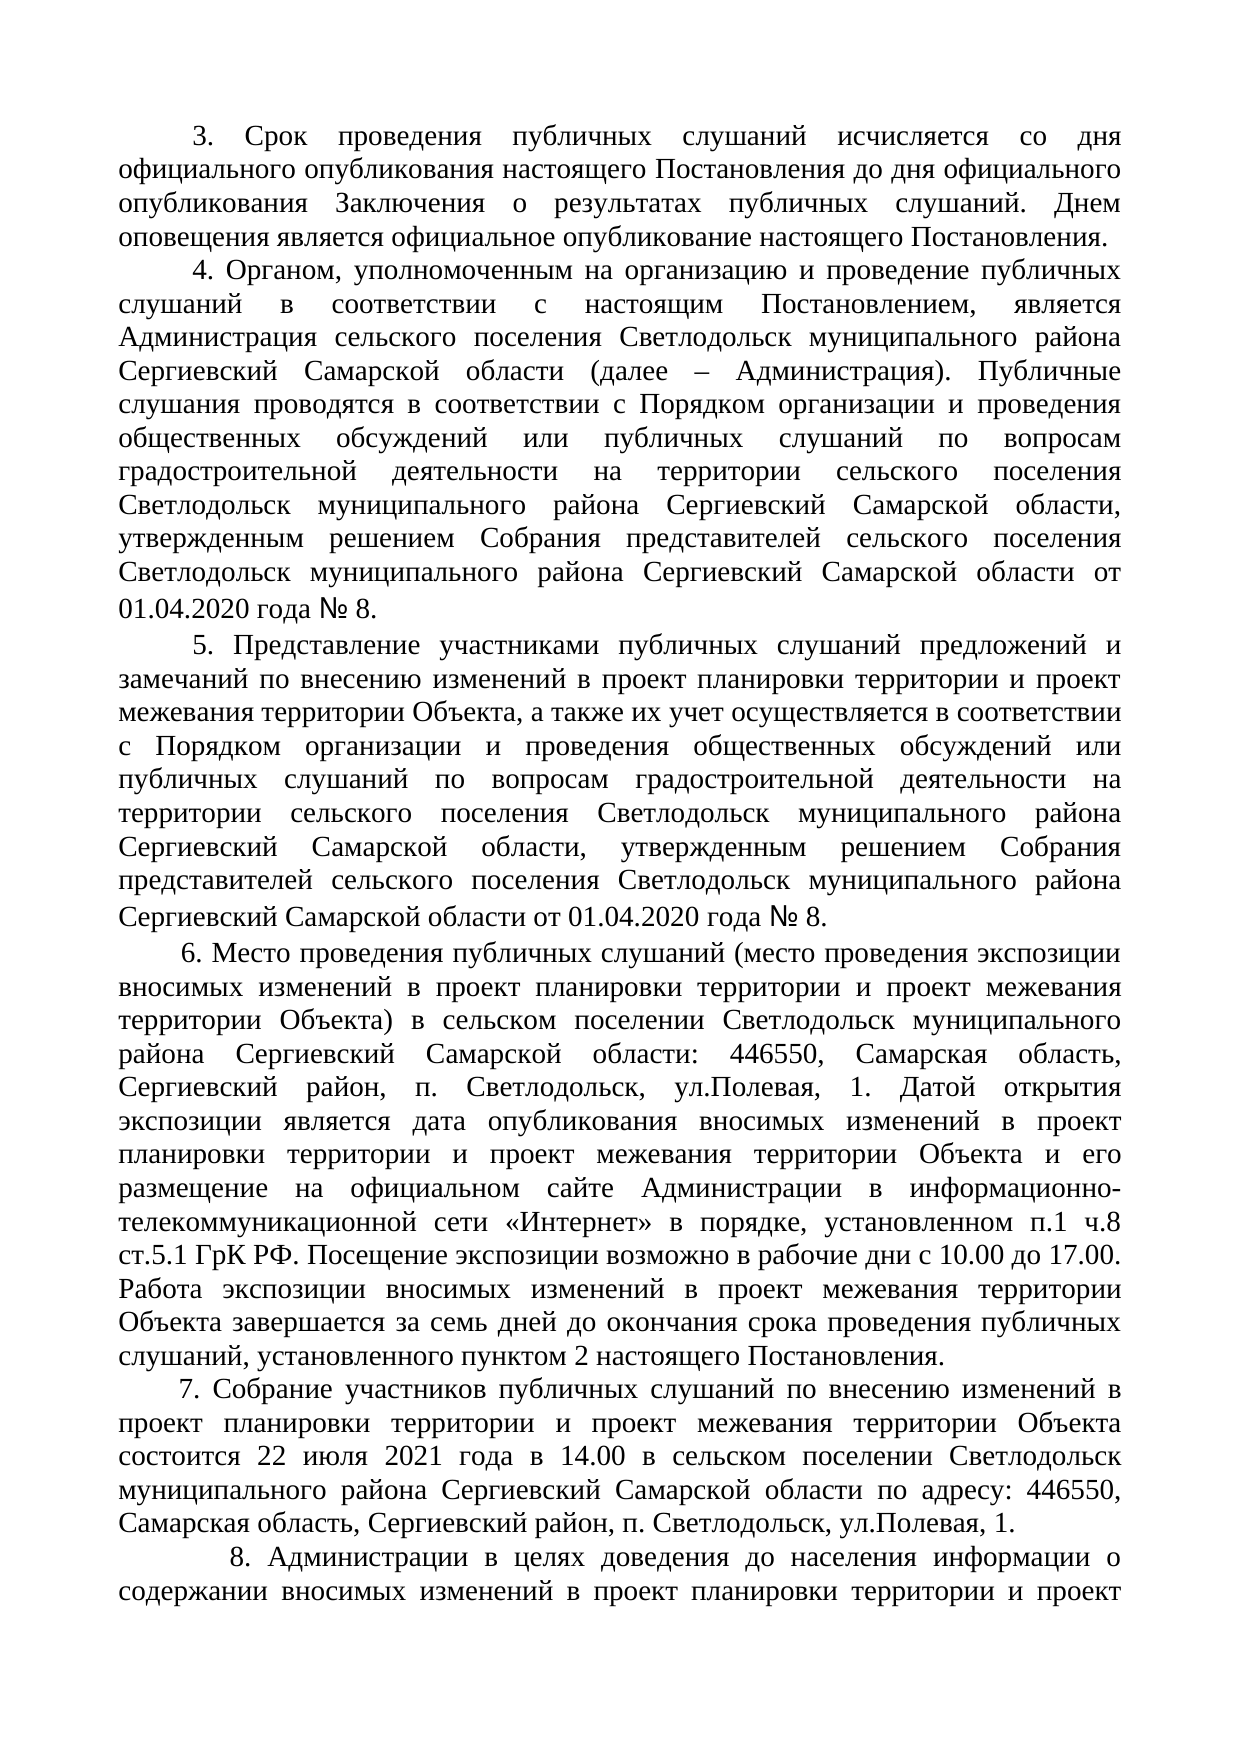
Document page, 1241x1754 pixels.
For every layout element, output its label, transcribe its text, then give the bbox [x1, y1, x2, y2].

text 8. Администрации в целях доведения до населения информации о содержании вносимых изменений в проект планировки территории и проект [118, 1539, 1122, 1606]
text 4. Органом, уполномоченным на организацию и проведение публичных слушаний в соответствии с настоящим Постановлением, является Администрация сельского поселения Светлодольск муниципального района Сергиевский Самарской области (далее – Администрация). Публичные слушания проводятся в соответствии с Порядком организации и проведения общественных обсуждений или публичных слушаний по вопросам градостроительной деятельности на территории сельского поселения Светлодольск муниципального района Сергиевский Самарской области, утвержденным решением Собрания представителей сельского поселения Светлодольск муниципального района Сергиевский Самарской области от 01.04.2020 года № 8. [118, 252, 1122, 627]
text 5. Представление участниками публичных слушаний предложений и замечаний по внесению изменений в проект планировки территории и проект межевания территории Объекта, а также их учет осуществляется в соответствии с Порядком организации и проведения общественных обсуждений или публичных слушаний по вопросам градостроительной деятельности на территории сельского поселения Светлодольск муниципального района Сергиевский Самарской области, утвержденным решением Собрания представителей сельского поселения Светлодольск муниципального района Сергиевский Самарской области от 01.04.2020 года № 8. [118, 627, 1122, 935]
text 3. Срок проведения публичных слушаний исчисляется со дня официального опубликования настоящего Постановления до дня официального опубликования Заключения о результатах публичных слушаний. Днем оповещения является официальное опубликование настоящего Постановления. [118, 118, 1122, 252]
text 6. Место проведения публичных слушаний (место проведения экспозиции вносимых изменений в проект планировки территории и проект межевания территории Объекта) в сельском поселении Светлодольск муниципального района Сергиевский Самарской области: 446550, Самарская область, Сергиевский район, п. Светлодольск, ул.Полевая, 1. Датой открытия экспозиции является дата опубликования вносимых изменений в проект планировки территории и проект межевания территории Объекта и его размещение на официальном сайте Администрации в информационно-телекоммуникационной сети «Интернет» в порядке, установленном п.1 ч.8 ст.5.1 ГрК РФ. Посещение экспозиции возможно в рабочие дни с 10.00 до 17.00. Работа экспозиции вносимых изменений в проект межевания территории Объекта завершается за семь дней до окончания срока проведения публичных слушаний, установленного пунктом 2 настоящего Постановления. [118, 935, 1122, 1371]
text 7. Собрание участников публичных слушаний по внесению изменений в проект планировки территории и проект межевания территории Объекта состоится 22 июля 2021 года в 14.00 в сельском поселении Светлодольск муниципального района Сергиевский Самарской области по адресу: 446550, Самарская область, Сергиевский район, п. Светлодольск, ул.Полевая, 1. [118, 1371, 1122, 1539]
